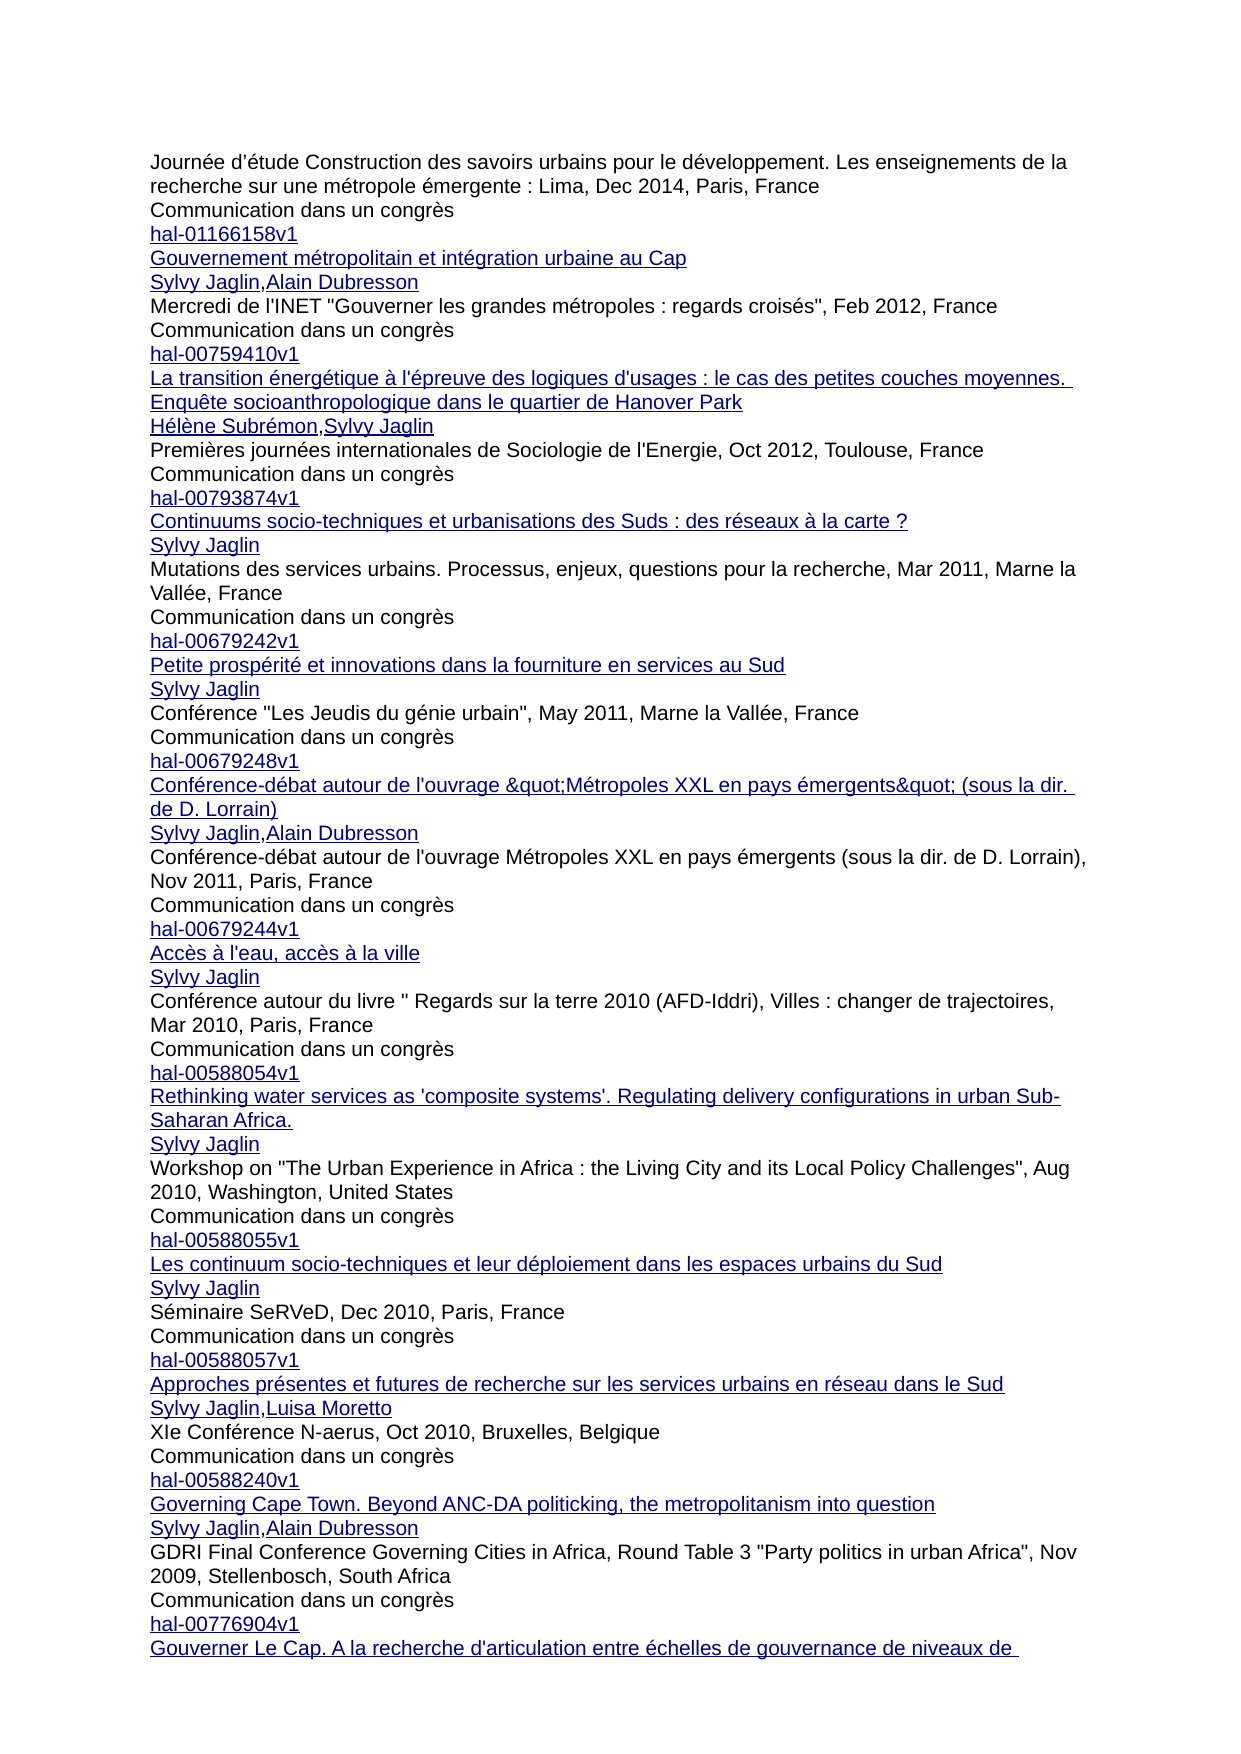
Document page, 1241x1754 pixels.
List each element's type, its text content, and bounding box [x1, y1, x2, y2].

table_cell Petite prospérité et innovations dans la fourniture en services au Sud Sylvy Jaglin Conférence "Les Jeudis du génie urbain", May 2011, Marne la Vallée, France Communication dans un congrès hal-00679248v1 [150, 653, 1090, 773]
table_cell La transition énergétique à l'épreuve des logiques d'usages : le cas des petites couches moyennes. Enquête socioanthropologique dans le quartier de Hanover Park Hélène Subrémon,Sylvy Jaglin Premières journées internationales de Sociologie de l'Energie, Oct 2012, Toulouse, France Communication dans un congrès hal-00793874v1 [150, 366, 1090, 509]
table_cell Conférence-débat autour de l'ouvrage &quot;Métropoles XXL en pays émergents&quot; (sous la dir. de D. Lorrain) Sylvy Jaglin,Alain Dubresson Conférence-débat autour de l'ouvrage Métropoles XXL en pays émergents (sous la dir. de D. Lorrain), Nov 2011, Paris, France Communication dans un congrès hal-00679244v1 [150, 773, 1090, 941]
table_cell Continuums socio-techniques et urbanisations des Suds : des réseaux à la carte ? Sylvy Jaglin Mutations des services urbains. Processus, enjeux, questions pour la recherche, Mar 2011, Marne la Vallée, France Communication dans un congrès hal-00679242v1 [150, 509, 1090, 653]
table_cell Journée d’étude Construction des savoirs urbains pour le développement. Les enseignements de la recherche sur une métropole émergente : Lima, Dec 2014, Paris, France Communication dans un congrès hal-01166158v1 [150, 150, 1090, 246]
table_cell Gouvernement métropolitain et intégration urbaine au Cap Sylvy Jaglin,Alain Dubresson Mercredi de l'INET "Gouverner les grandes métropoles : regards croisés", Feb 2012, France Communication dans un congrès hal-00759410v1 [150, 246, 1090, 366]
table_cell Gouverner Le Cap. A la recherche d'articulation entre échelles de gouvernance de niveaux de [150, 1635, 1090, 1659]
table_cell Accès à l'eau, accès à la ville Sylvy Jaglin Conférence autour du livre " Regards sur la terre 2010 (AFD-Iddri), Villes : changer de trajectoires, Mar 2010, Paris, France Communication dans un congrès hal-00588054v1 [150, 941, 1090, 1084]
table_cell Governing Cape Town. Beyond ANC-DA politicking, the metropolitanism into question Sylvy Jaglin,Alain Dubresson GDRI Final Conference Governing Cities in Africa, Round Table 3 "Party politics in urban Africa", Nov 2009, Stellenbosch, South Africa Communication dans un congrès hal-00776904v1 [150, 1492, 1090, 1635]
table_cell Approches présentes et futures de recherche sur les services urbains en réseau dans le Sud Sylvy Jaglin,Luisa Moretto XIe Conférence N-aerus, Oct 2010, Bruxelles, Belgique Communication dans un congrès hal-00588240v1 [150, 1372, 1090, 1492]
table_cell Rethinking water services as 'composite systems'. Regulating delivery configurations in urban Sub-Saharan Africa. Sylvy Jaglin Workshop on "The Urban Experience in Africa : the Living City and its Local Policy Challenges", Aug 2010, Washington, United States Communication dans un congrès hal-00588055v1 [150, 1084, 1090, 1252]
table_cell Les continuum socio-techniques et leur déploiement dans les espaces urbains du Sud Sylvy Jaglin Séminaire SeRVeD, Dec 2010, Paris, France Communication dans un congrès hal-00588057v1 [150, 1252, 1090, 1372]
